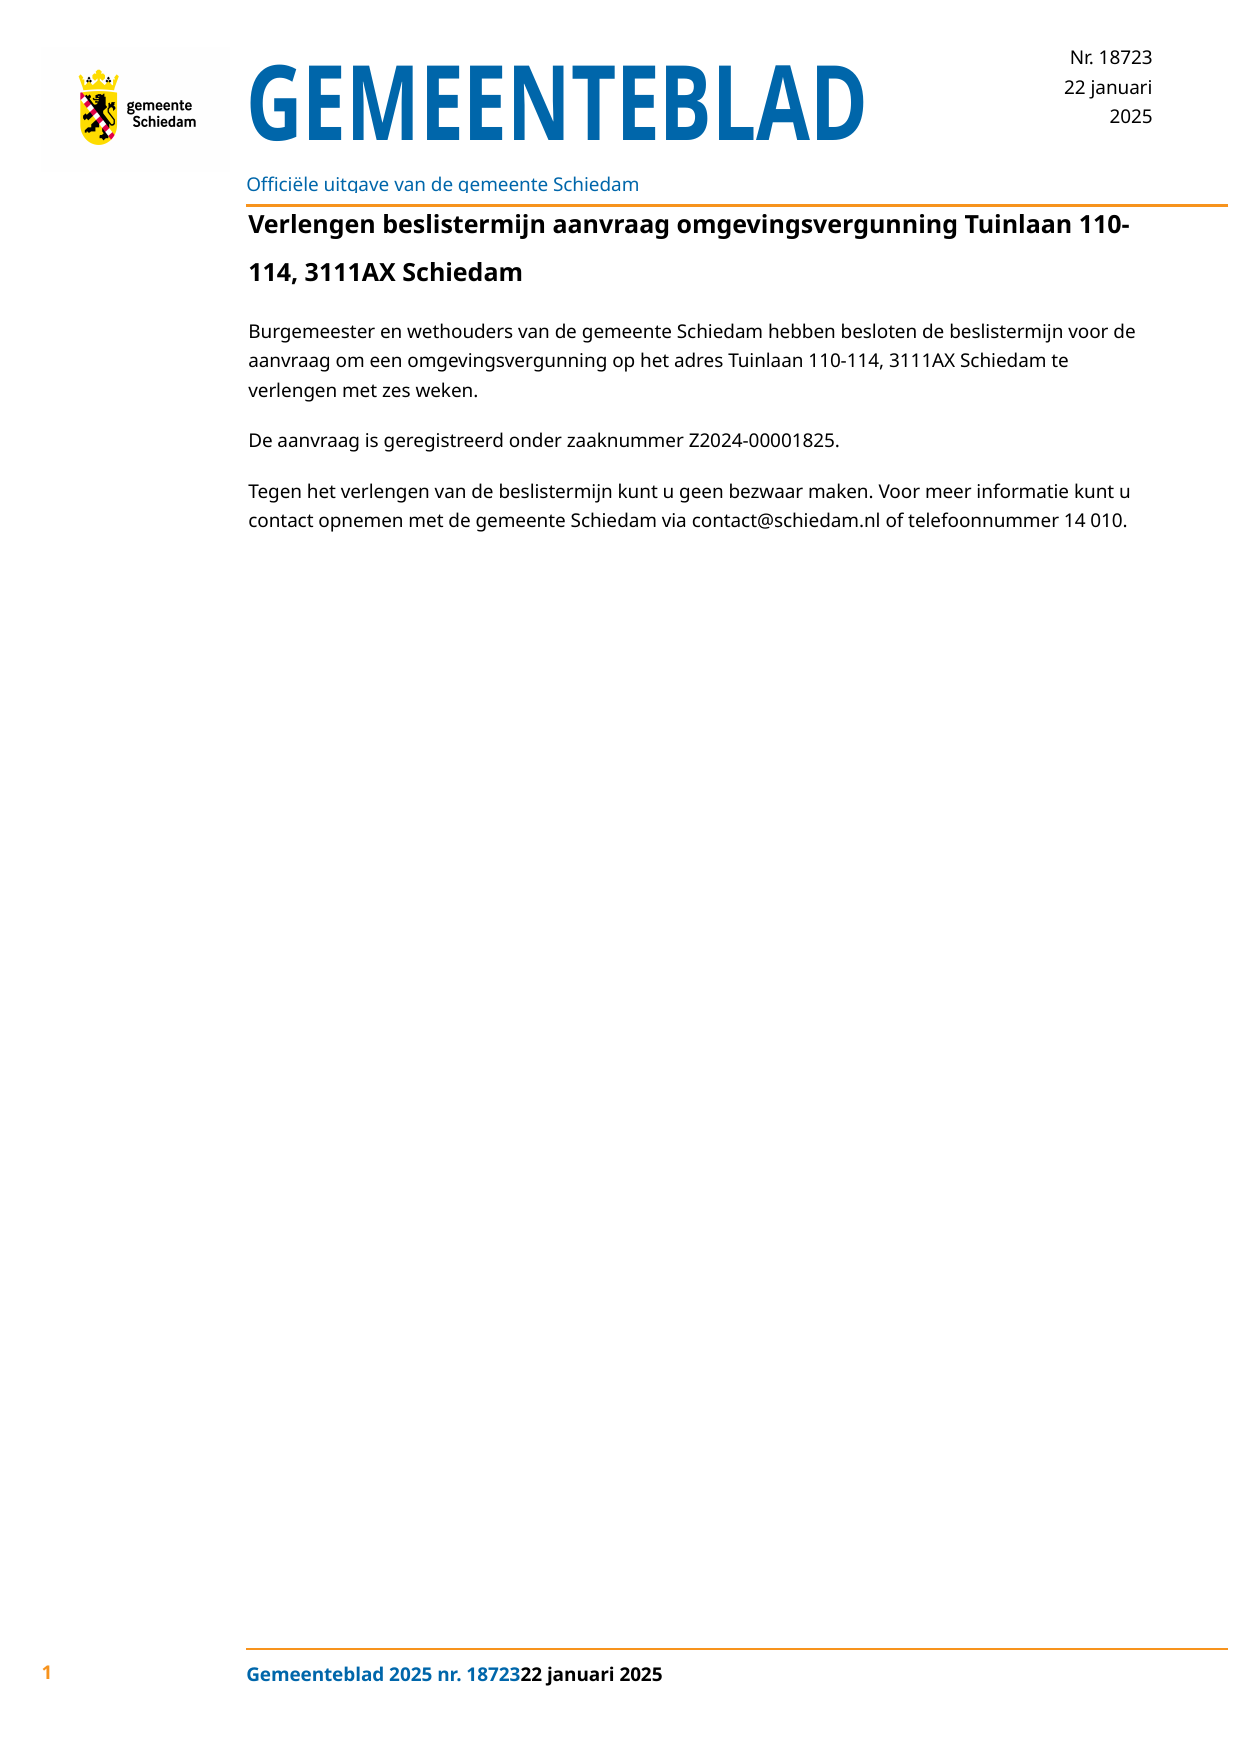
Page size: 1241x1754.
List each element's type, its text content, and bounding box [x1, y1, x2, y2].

text Verlengen beslistermijn aanvraag omgevingsvergunning Tuinlaan 110-114, 3111AX Schiedam [248, 207, 1152, 288]
text De aanvraag is geregistreerd onder zaaknummer Z2024-00001825. [248, 427, 1152, 453]
text Tegen het verlengen van de beslistermijn kunt u geen bezwaar maken. Voor meer informatie kunt u contact opnemen met de gemeente Schiedam via contact@schiedam.nl of telefoonnummer 14 010. [248, 478, 1152, 533]
picture [41, 47, 231, 172]
text Burgemeester en wethouders van de gemeente Schiedam hebben besloten de beslistermijn voor de aanvraag om een omgevingsvergunning op het adres Tuinlaan 110-114, 3111AX Schiedam te verlengen met zes weken. [248, 318, 1152, 403]
